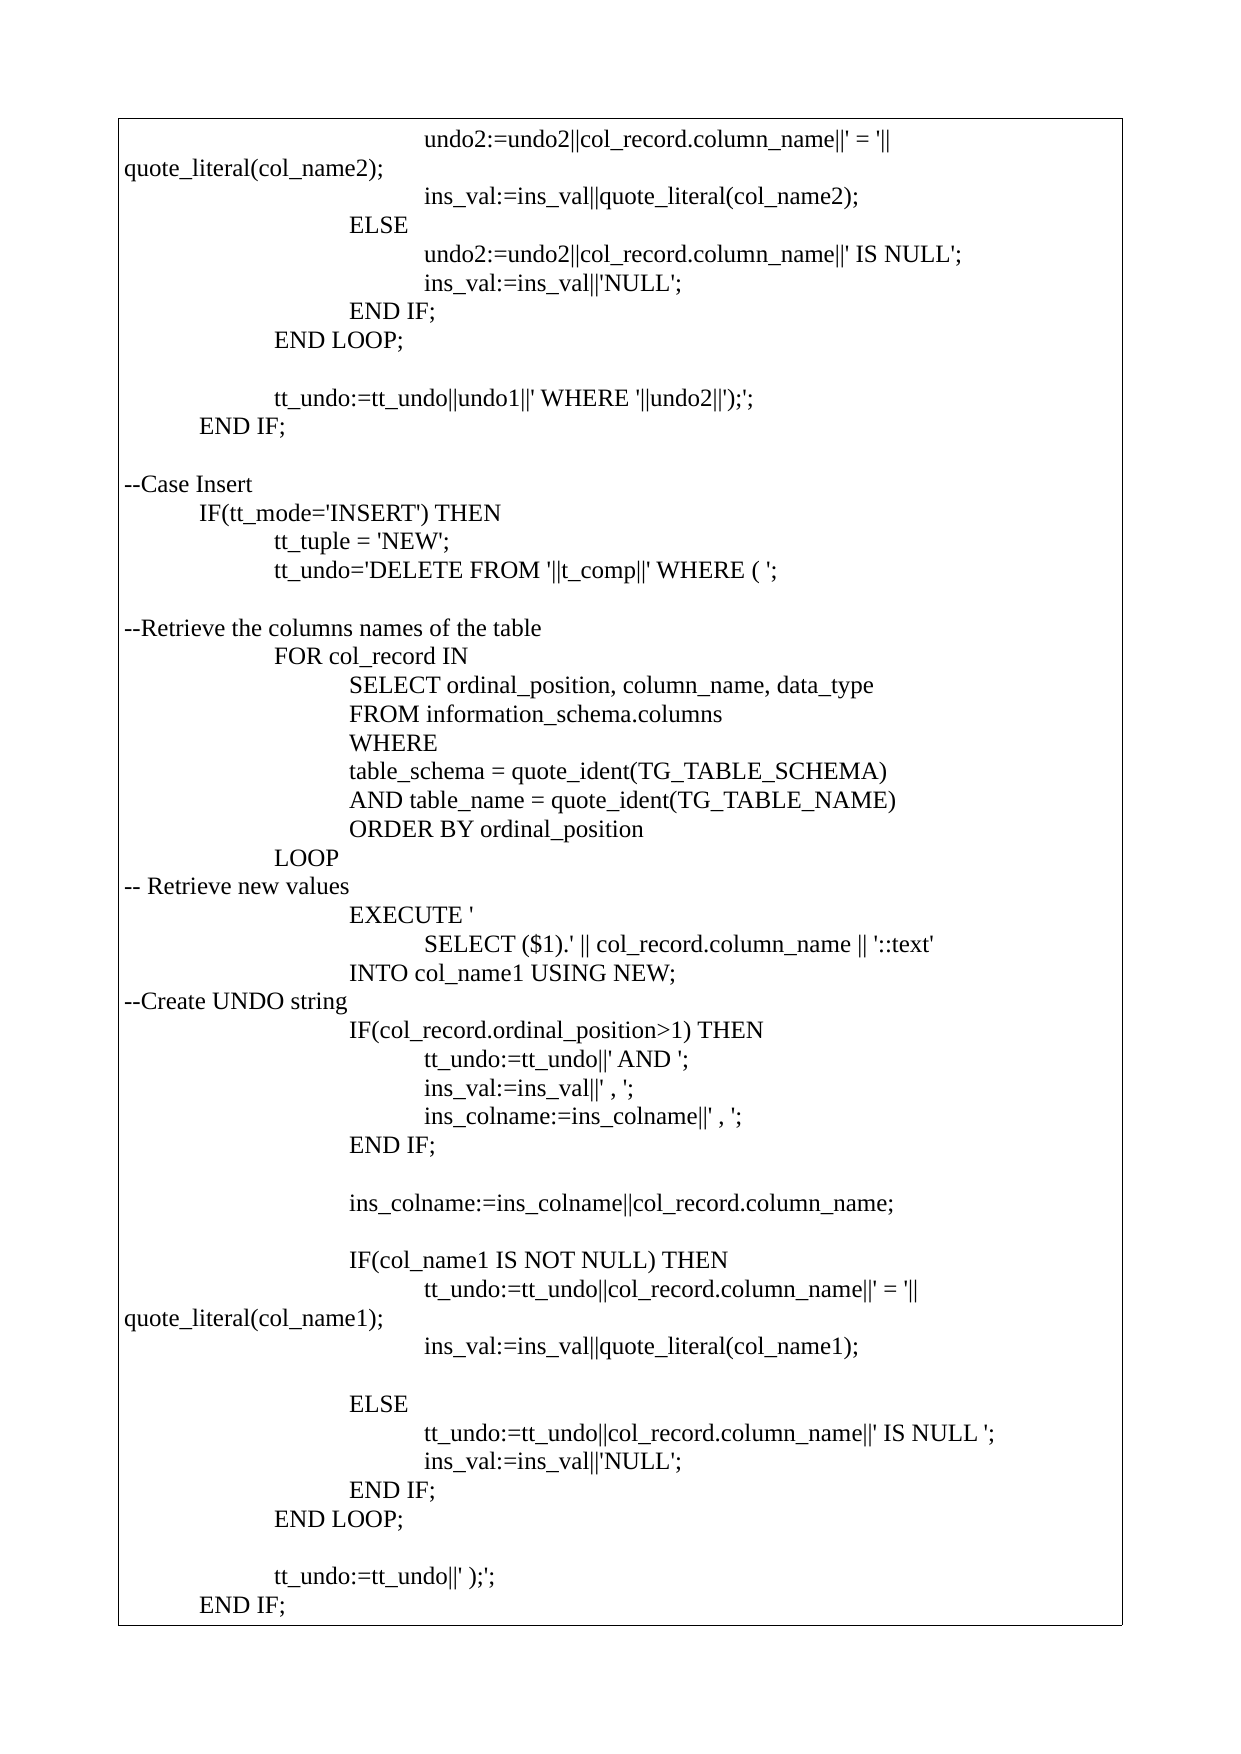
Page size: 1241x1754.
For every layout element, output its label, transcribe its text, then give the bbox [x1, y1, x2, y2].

table_header undo2:=undo2||col_record.column_name||' = '||quote_literal(col_name2); ins_val:=ins_val||quote_literal(col_name2); ELSE undo2:=undo2||col_record.column_name||' IS NULL'; ins_val:=ins_val||'NULL'; END IF; END LOOP; tt_undo:=tt_undo||undo1||' WHERE '||undo2||');'; END IF; --Case Insert IF(tt_mode='INSERT') THEN tt_tuple = 'NEW'; tt_undo='DELETE FROM '||t_comp||' WHERE ( '; --Retrieve the columns names of the table FOR col_record IN SELECT ordinal_position, column_name, data_type FROM information_schema.columns WHERE table_schema = quote_ident(TG_TABLE_SCHEMA) AND table_name = quote_ident(TG_TABLE_NAME) ORDER BY ordinal_position LOOP -- Retrieve new values EXECUTE ' SELECT ($1).' || col_record.column_name || '::text' INTO col_name1 USING NEW; --Create UNDO string IF(col_record.ordinal_position>1) THEN tt_undo:=tt_undo||' AND '; ins_val:=ins_val||' , '; ins_colname:=ins_colname||' , '; END IF; ins_colname:=ins_colname||col_record.column_name; IF(col_name1 IS NOT NULL) THEN tt_undo:=tt_undo||col_record.column_name||' = '||quote_literal(col_name1); ins_val:=ins_val||quote_literal(col_name1); ELSE tt_undo:=tt_undo||col_record.column_name||' IS NULL '; ins_val:=ins_val||'NULL'; END IF; END LOOP; tt_undo:=tt_undo||' );'; END IF; [119, 119, 1122, 1625]
